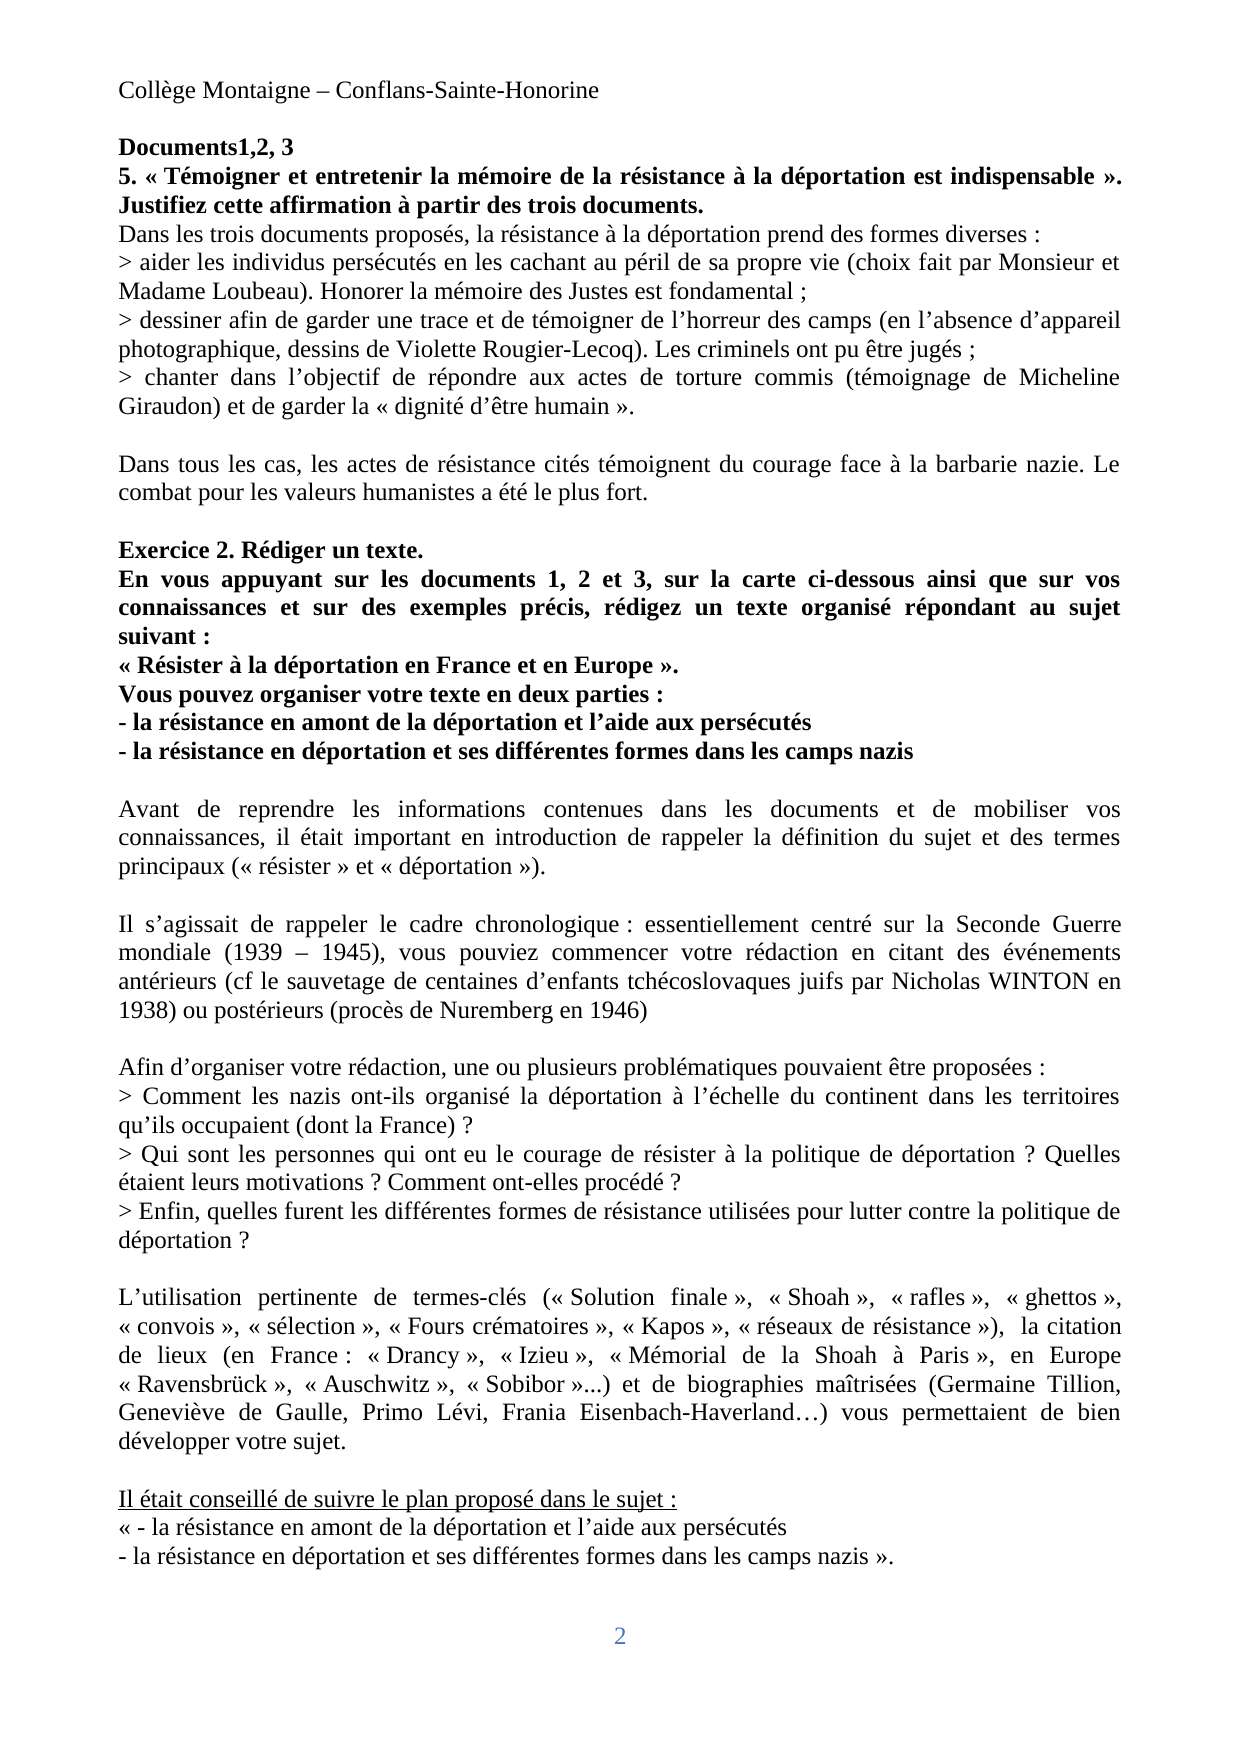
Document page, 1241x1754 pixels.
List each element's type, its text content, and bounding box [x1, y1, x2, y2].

text - la résistance en déportation et ses différentes formes dans les camps nazis ». [118, 1541, 1122, 1570]
text > Enfin, quelles furent les différentes formes de résistance utilisées pour lutter contre la politique de déportation ? [118, 1196, 1122, 1254]
text > chanter dans l’objectif de répondre aux actes de torture commis (témoignage de Micheline Giraudon) et de garder la « dignité d’être humain ». [118, 362, 1122, 420]
text - la résistance en déportation et ses différentes formes dans les camps nazis [118, 736, 1122, 765]
text Afin d’organiser votre rédaction, une ou plusieurs problématiques pouvaient être proposées : [118, 1052, 1122, 1081]
text Dans les trois documents proposés, la résistance à la déportation prend des formes diverses : [118, 219, 1122, 247]
text > Qui sont les personnes qui ont eu le courage de résister à la politique de déportation ? Quelles étaient leurs motivations ? Comment ont-elles procédé ? [118, 1139, 1122, 1196]
text Vous pouvez organiser votre texte en deux parties : [118, 679, 1122, 707]
text 5. « Témoigner et entretenir la mémoire de la résistance à la déportation est indispensable ». Justifiez cette affirmation à partir des trois documents. [118, 161, 1122, 219]
text Il était conseillé de suivre le plan proposé dans le sujet : [118, 1484, 1122, 1512]
text Il s’agissait de rappeler le cadre chronologique : essentiellement centré sur la Seconde Guerre mondiale (1939 – 1945), vous pouviez commencer votre rédaction en citant des événements antérieurs (cf le sauvetage de centaines d’enfants tchécoslovaques juifs par Nicholas WINTON en 1938) ou postérieurs (procès de Nuremberg en 1946) [118, 909, 1122, 1024]
text Dans tous les cas, les actes de résistance cités témoignent du courage face à la barbarie nazie. Le combat pour les valeurs humanistes a été le plus fort. [118, 449, 1122, 506]
text > dessiner afin de garder une trace et de témoigner de l’horreur des camps (en l’absence d’appareil photographique, dessins de Violette Rougier-Lecoq). Les criminels ont pu être jugés ; [118, 305, 1122, 362]
text « Résister à la déportation en France et en Europe ». [118, 650, 1122, 679]
text - la résistance en amont de la déportation et l’aide aux persécutés [118, 707, 1122, 736]
text « - la résistance en amont de la déportation et l’aide aux persécutés [118, 1512, 1122, 1541]
text Documents1,2, 3 [118, 132, 1122, 161]
text > Comment les nazis ont-ils organisé la déportation à l’échelle du continent dans les territoires qu’ils occupaient (dont la France) ? [118, 1081, 1122, 1139]
text Exercice 2. Rédiger un texte. [118, 535, 1122, 564]
text Avant de reprendre les informations contenues dans les documents et de mobiliser vos connaissances, il était important en introduction de rappeler la définition du sujet et des termes principaux (« résister » et « déportation »). [118, 794, 1122, 880]
text L’utilisation pertinente de termes-clés (« Solution finale », « Shoah », « rafles », « ghettos », « convois », « sélection », « Fours crématoires », « Kapos », « réseaux de résistance »), la citation de lieux (en France : « Drancy », « Izieu », « Mémorial de la Shoah à Paris », en Europe « Ravensbrück », « Auschwitz », « Sobibor »...) et de biographies maîtrisées (Germaine Tillion, Geneviève de Gaulle, Primo Lévi, Frania Eisenbach-Haverland…) vous permettaient de bien développer votre sujet. [118, 1282, 1122, 1455]
text > aider les individus persécutés en les cachant au péril de sa propre vie (choix fait par Monsieur et Madame Loubeau). Honorer la mémoire des Justes est fondamental ; [118, 247, 1122, 305]
text En vous appuyant sur les documents 1, 2 et 3, sur la carte ci-dessous ainsi que sur vos connaissances et sur des exemples précis, rédigez un texte organisé répondant au sujet suivant : [118, 564, 1122, 650]
